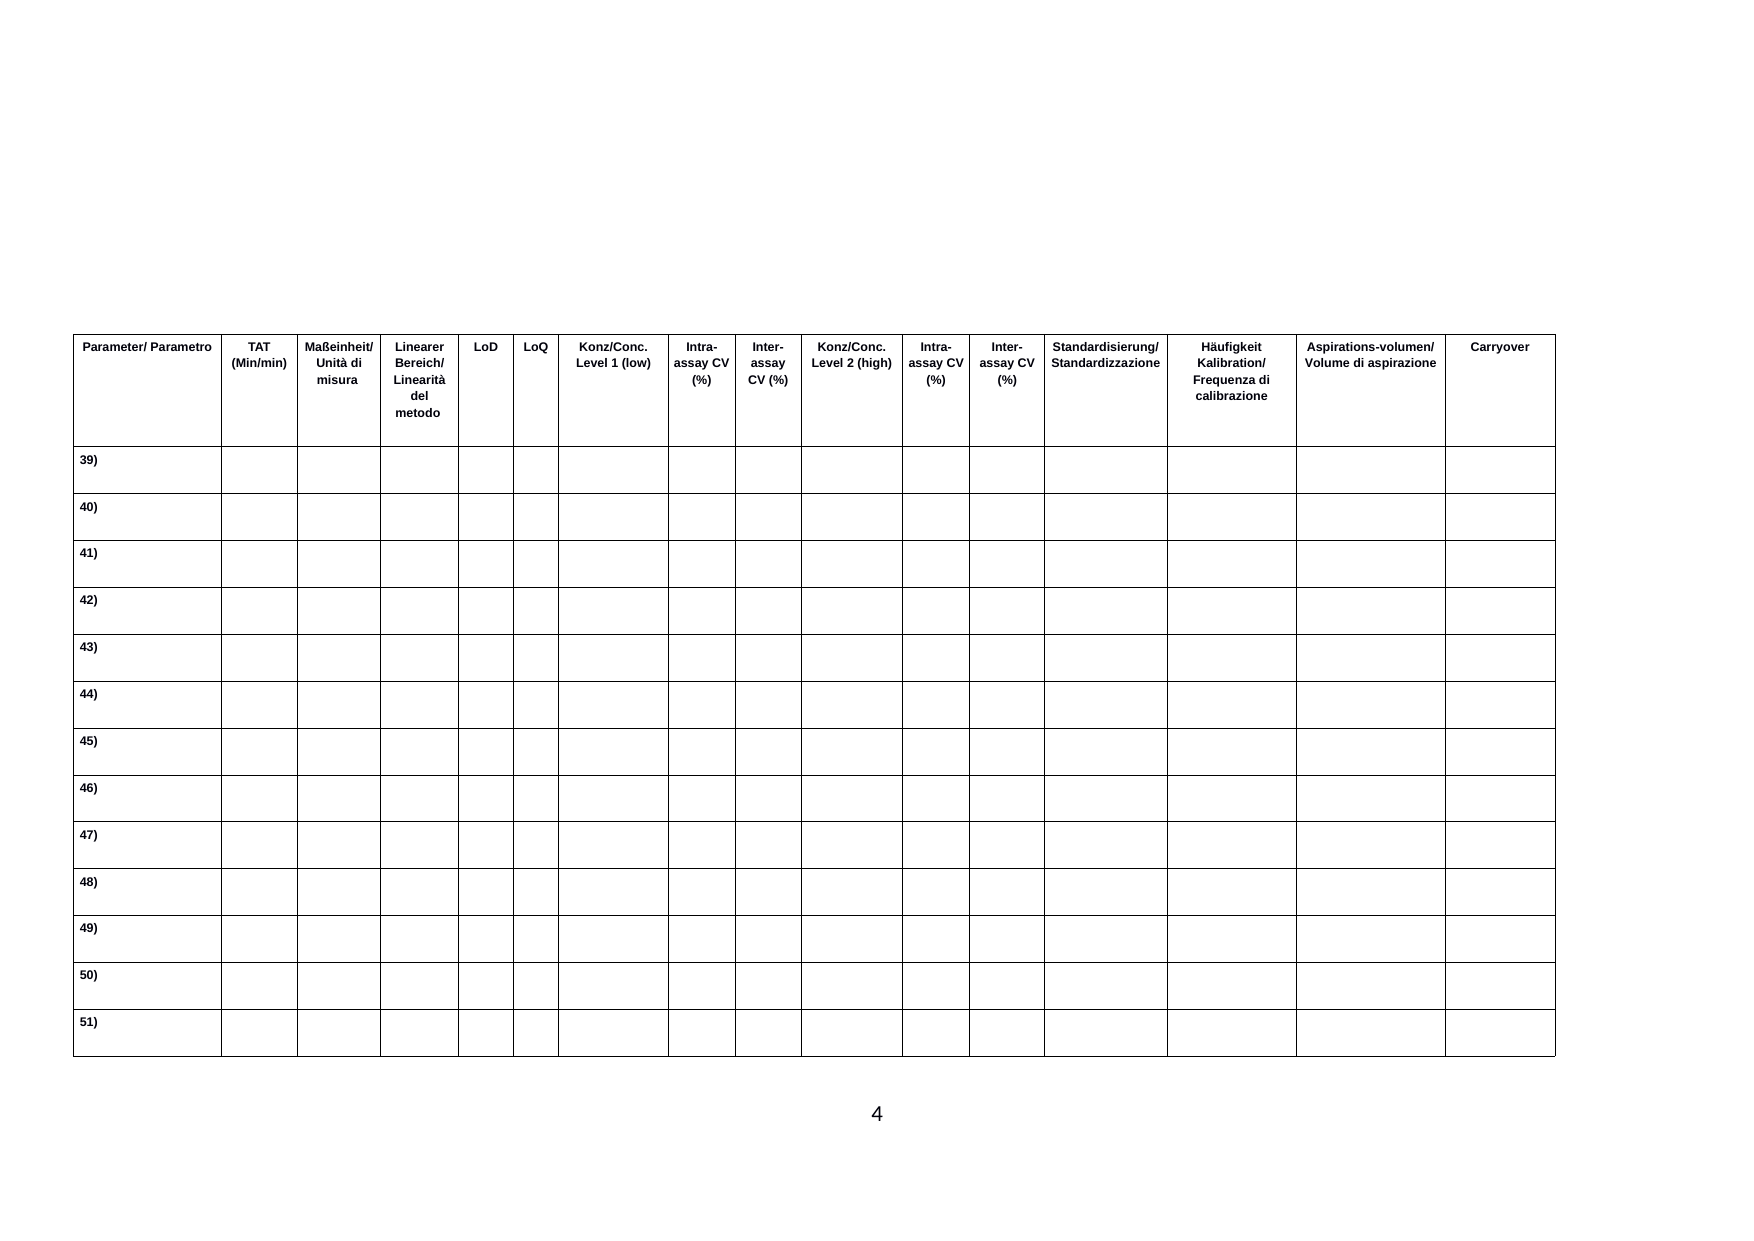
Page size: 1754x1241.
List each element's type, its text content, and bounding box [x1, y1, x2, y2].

table_cell [298, 1010, 380, 1056]
table_cell [802, 776, 902, 821]
table_cell [970, 822, 1044, 868]
table_cell [802, 541, 902, 587]
table_cell [514, 822, 558, 868]
table_cell [298, 822, 380, 868]
table_cell 49) [74, 916, 221, 962]
table_cell [1045, 869, 1167, 915]
table_cell [1045, 822, 1167, 868]
table_cell [459, 729, 513, 774]
table_cell [222, 447, 297, 493]
table_cell [736, 635, 801, 681]
table_cell [298, 869, 380, 915]
table_cell [559, 682, 668, 728]
table_cell [298, 541, 380, 587]
table_cell [222, 635, 297, 681]
table_cell [559, 541, 668, 587]
table_cell [559, 494, 668, 540]
table_cell [669, 494, 735, 540]
table_cell [736, 869, 801, 915]
table_cell [736, 447, 801, 493]
table_cell [298, 729, 380, 774]
table_cell [1168, 776, 1296, 821]
table_cell [381, 822, 458, 868]
table_cell [381, 588, 458, 634]
table_cell [903, 682, 969, 728]
table_cell [970, 963, 1044, 1009]
table_cell [1446, 635, 1555, 681]
table_cell [298, 635, 380, 681]
table_cell 40) [74, 494, 221, 540]
table_cell [1446, 963, 1555, 1009]
table_cell [1446, 729, 1555, 774]
table_cell [514, 869, 558, 915]
table_cell [459, 447, 513, 493]
table_cell [381, 541, 458, 587]
table_cell [1045, 588, 1167, 634]
table_cell [802, 682, 902, 728]
table_cell [559, 869, 668, 915]
table_cell [459, 541, 513, 587]
table_cell [903, 447, 969, 493]
table_cell 50) [74, 963, 221, 1009]
table_cell [381, 1010, 458, 1056]
table_cell [222, 916, 297, 962]
table_cell [802, 635, 902, 681]
table_cell [514, 541, 558, 587]
table_cell [1045, 776, 1167, 821]
table_cell [736, 916, 801, 962]
table_cell [1446, 447, 1555, 493]
table_cell [381, 447, 458, 493]
table_cell [736, 541, 801, 587]
table_cell [514, 776, 558, 821]
table_cell [970, 776, 1044, 821]
table_cell [1297, 588, 1445, 634]
table_cell 45) [74, 729, 221, 774]
table_cell [514, 916, 558, 962]
table_cell [669, 635, 735, 681]
table_cell [381, 635, 458, 681]
table_cell [736, 729, 801, 774]
table_cell [903, 776, 969, 821]
table_cell [459, 1010, 513, 1056]
table_cell [381, 494, 458, 540]
table_cell [381, 729, 458, 774]
table_cell [1168, 588, 1296, 634]
table_cell [222, 541, 297, 587]
table_cell [1045, 635, 1167, 681]
table_cell [669, 682, 735, 728]
table_cell [802, 588, 902, 634]
table_header Inter-assay CV (%) [970, 335, 1044, 446]
table_cell [736, 776, 801, 821]
table_cell [559, 447, 668, 493]
table_cell [222, 1010, 297, 1056]
table_cell [1168, 494, 1296, 540]
table_cell [222, 869, 297, 915]
table_cell [736, 963, 801, 1009]
table_cell [298, 682, 380, 728]
table_cell [222, 776, 297, 821]
table_cell [1168, 869, 1296, 915]
table_cell [514, 963, 558, 1009]
table_cell [970, 447, 1044, 493]
table_cell [736, 1010, 801, 1056]
table_cell [1168, 916, 1296, 962]
table_cell [802, 729, 902, 774]
table_cell [1446, 588, 1555, 634]
table_cell [736, 494, 801, 540]
table_cell [222, 588, 297, 634]
table_cell [381, 869, 458, 915]
table_cell [514, 1010, 558, 1056]
table_cell [802, 963, 902, 1009]
table_cell [1045, 682, 1167, 728]
table_cell 41) [74, 541, 221, 587]
table_cell [298, 494, 380, 540]
table_cell [1297, 447, 1445, 493]
table_cell 47) [74, 822, 221, 868]
table_cell [669, 916, 735, 962]
table_cell [459, 822, 513, 868]
table_header Parameter/ Parametro [74, 335, 221, 446]
table_header LoQ [514, 335, 558, 446]
table_cell [1045, 494, 1167, 540]
table_cell [381, 963, 458, 1009]
table_cell [802, 916, 902, 962]
table_cell [903, 822, 969, 868]
table_cell [298, 776, 380, 821]
table_cell [381, 776, 458, 821]
table_cell [903, 963, 969, 1009]
table_cell [1045, 541, 1167, 587]
table_cell [514, 447, 558, 493]
table_cell [802, 869, 902, 915]
table_cell [669, 588, 735, 634]
table_cell [559, 776, 668, 821]
table_cell [903, 541, 969, 587]
table_cell [903, 729, 969, 774]
table_cell [1045, 916, 1167, 962]
table_cell [559, 1010, 668, 1056]
table_cell [459, 963, 513, 1009]
table_cell [1045, 1010, 1167, 1056]
table_cell [903, 588, 969, 634]
table_cell [669, 541, 735, 587]
table_cell [736, 822, 801, 868]
table_cell [669, 1010, 735, 1056]
table_cell [1446, 1010, 1555, 1056]
table_cell [222, 822, 297, 868]
table_cell [1168, 541, 1296, 587]
table_cell [559, 916, 668, 962]
table_cell [903, 916, 969, 962]
table_cell [1297, 729, 1445, 774]
table_cell [222, 682, 297, 728]
table_cell [1446, 822, 1555, 868]
table_cell 51) [74, 1010, 221, 1056]
table_header Maßeinheit/ Unità di misura [298, 335, 380, 446]
table_cell [559, 963, 668, 1009]
table_cell [669, 776, 735, 821]
table_header Intra-assay CV (%) [903, 335, 969, 446]
table_cell [514, 635, 558, 681]
table_cell [559, 822, 668, 868]
table_cell [381, 916, 458, 962]
table_cell [298, 588, 380, 634]
table_cell [1297, 963, 1445, 1009]
table_cell [381, 682, 458, 728]
table_header Intra-assay CV (%) [669, 335, 735, 446]
table_cell [1045, 963, 1167, 1009]
table_header LoD [459, 335, 513, 446]
table_cell [970, 588, 1044, 634]
table_cell [298, 963, 380, 1009]
table_cell [514, 588, 558, 634]
table_cell [736, 682, 801, 728]
table_cell [970, 916, 1044, 962]
table_cell [1045, 447, 1167, 493]
table_cell [559, 635, 668, 681]
table_cell [1297, 682, 1445, 728]
table_cell [903, 1010, 969, 1056]
table_cell 44) [74, 682, 221, 728]
table_cell [459, 682, 513, 728]
table_header Konz/Conc. Level 2 (high) [802, 335, 902, 446]
table_cell [903, 869, 969, 915]
table_cell [1168, 635, 1296, 681]
table_cell 46) [74, 776, 221, 821]
table_cell 39) [74, 447, 221, 493]
table_header Linearer Bereich/ Linearità del metodo [381, 335, 458, 446]
table_cell [559, 729, 668, 774]
table_header Häufigkeit Kalibration/ Frequenza di calibrazione [1168, 335, 1296, 446]
table_cell [222, 494, 297, 540]
table_cell [1297, 1010, 1445, 1056]
table_cell [802, 447, 902, 493]
table_cell [1446, 494, 1555, 540]
table_cell [514, 682, 558, 728]
table_cell 48) [74, 869, 221, 915]
table_cell [1297, 916, 1445, 962]
table_cell [459, 635, 513, 681]
table_header Konz/Conc. Level 1 (low) [559, 335, 668, 446]
table_cell [736, 588, 801, 634]
table_cell [1168, 447, 1296, 493]
table_cell [970, 1010, 1044, 1056]
table_cell [970, 682, 1044, 728]
table_header Aspirations-volumen/Volume di aspirazione [1297, 335, 1445, 446]
table_cell [298, 916, 380, 962]
table_cell [1168, 1010, 1296, 1056]
table_cell [514, 729, 558, 774]
table_cell [669, 729, 735, 774]
table_cell [1168, 729, 1296, 774]
table_cell [903, 494, 969, 540]
table_cell [970, 869, 1044, 915]
table_cell [459, 776, 513, 821]
table_cell [669, 869, 735, 915]
table_cell [970, 635, 1044, 681]
table_cell [1168, 682, 1296, 728]
table_cell [559, 588, 668, 634]
table_cell [1297, 776, 1445, 821]
table_cell [1446, 776, 1555, 821]
table_cell [459, 916, 513, 962]
table_header Carryover [1446, 335, 1555, 446]
table_cell [298, 447, 380, 493]
table_cell [802, 494, 902, 540]
table_header Inter-assay CV (%) [736, 335, 801, 446]
table_cell [669, 963, 735, 1009]
table_cell [514, 494, 558, 540]
table_cell [459, 869, 513, 915]
table_cell [970, 729, 1044, 774]
table_cell [970, 541, 1044, 587]
table_cell [802, 1010, 902, 1056]
table_cell [1446, 541, 1555, 587]
table_cell [459, 494, 513, 540]
table_cell [1297, 822, 1445, 868]
table_cell 43) [74, 635, 221, 681]
table_cell [222, 729, 297, 774]
table_cell [802, 822, 902, 868]
table_cell [459, 588, 513, 634]
table_cell [1297, 494, 1445, 540]
table_cell [1297, 869, 1445, 915]
table_cell [1168, 822, 1296, 868]
table_cell [222, 963, 297, 1009]
table_cell [1168, 963, 1296, 1009]
table_cell [1297, 541, 1445, 587]
table_cell 42) [74, 588, 221, 634]
table_header Standardisierung/ Standardizzazione [1045, 335, 1167, 446]
table_cell [903, 635, 969, 681]
table_cell [1446, 869, 1555, 915]
table_cell [1446, 916, 1555, 962]
table_header TAT (Min/min) [222, 335, 297, 446]
table_cell [1045, 729, 1167, 774]
table_cell [1297, 635, 1445, 681]
table_cell [669, 447, 735, 493]
table_cell [970, 494, 1044, 540]
table_cell [1446, 682, 1555, 728]
table_cell [669, 822, 735, 868]
